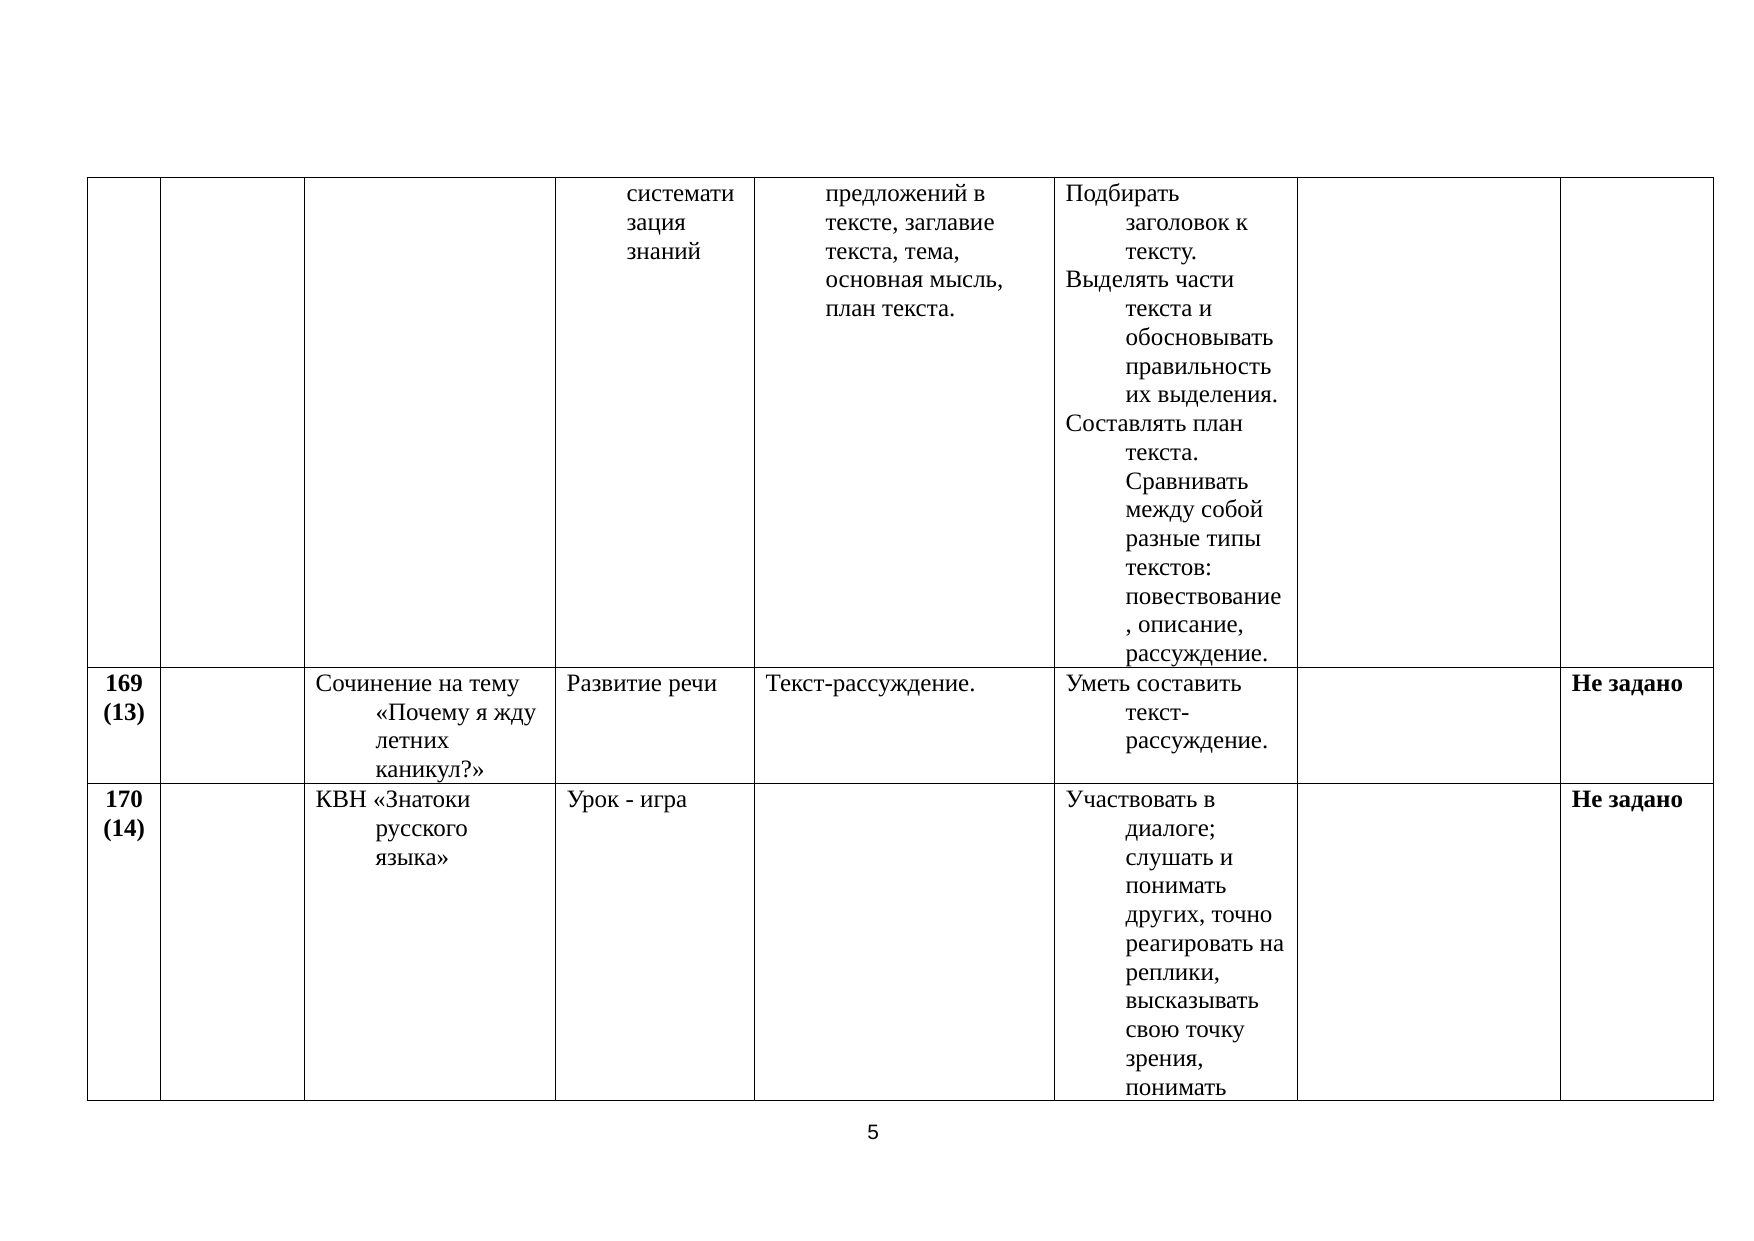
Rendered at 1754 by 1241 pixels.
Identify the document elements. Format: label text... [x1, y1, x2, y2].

table_cell Уметь составить текст-рассуждение. [1055, 668, 1297, 783]
table_cell [305, 178, 555, 667]
table_cell предложений в тексте, заглавие текста, тема, основная мысль, план текста. [755, 178, 1054, 667]
table_cell [1298, 784, 1560, 1100]
table_cell Развитие речи [556, 668, 754, 783]
table_cell КВН «Знатоки русского языка» [305, 784, 555, 1100]
table_cell систематизация знаний [556, 178, 754, 667]
table_cell [1561, 178, 1713, 667]
table_cell [1298, 178, 1560, 667]
table_cell [161, 178, 304, 667]
table_cell Не задано [1561, 784, 1713, 1100]
table_cell Участвовать в диалоге; слушать и понимать других, точно реагировать на реплики, высказывать свою точку зрения, понимать [1055, 784, 1297, 1100]
table_cell Урок - игра [556, 784, 754, 1100]
table_cell Не задано [1561, 668, 1713, 783]
table_cell 170 (14) [88, 784, 160, 1100]
table_cell [1298, 668, 1560, 783]
table_cell [88, 178, 160, 667]
table_cell [161, 784, 304, 1100]
table_cell [755, 784, 1054, 1100]
table_cell 169 (13) [88, 668, 160, 783]
table_cell Подбирать заголовок к тексту. Выделять части текста и обосновывать правильность их выделения. Составлять план текста. Сравнивать между собой разные типы текстов: повествование, описание, рассуждение. [1055, 178, 1297, 667]
table_cell Сочинение на тему «Почему я жду летних каникул?» [305, 668, 555, 783]
table_cell [161, 668, 304, 783]
table_cell Текст-рассуждение. [755, 668, 1054, 783]
